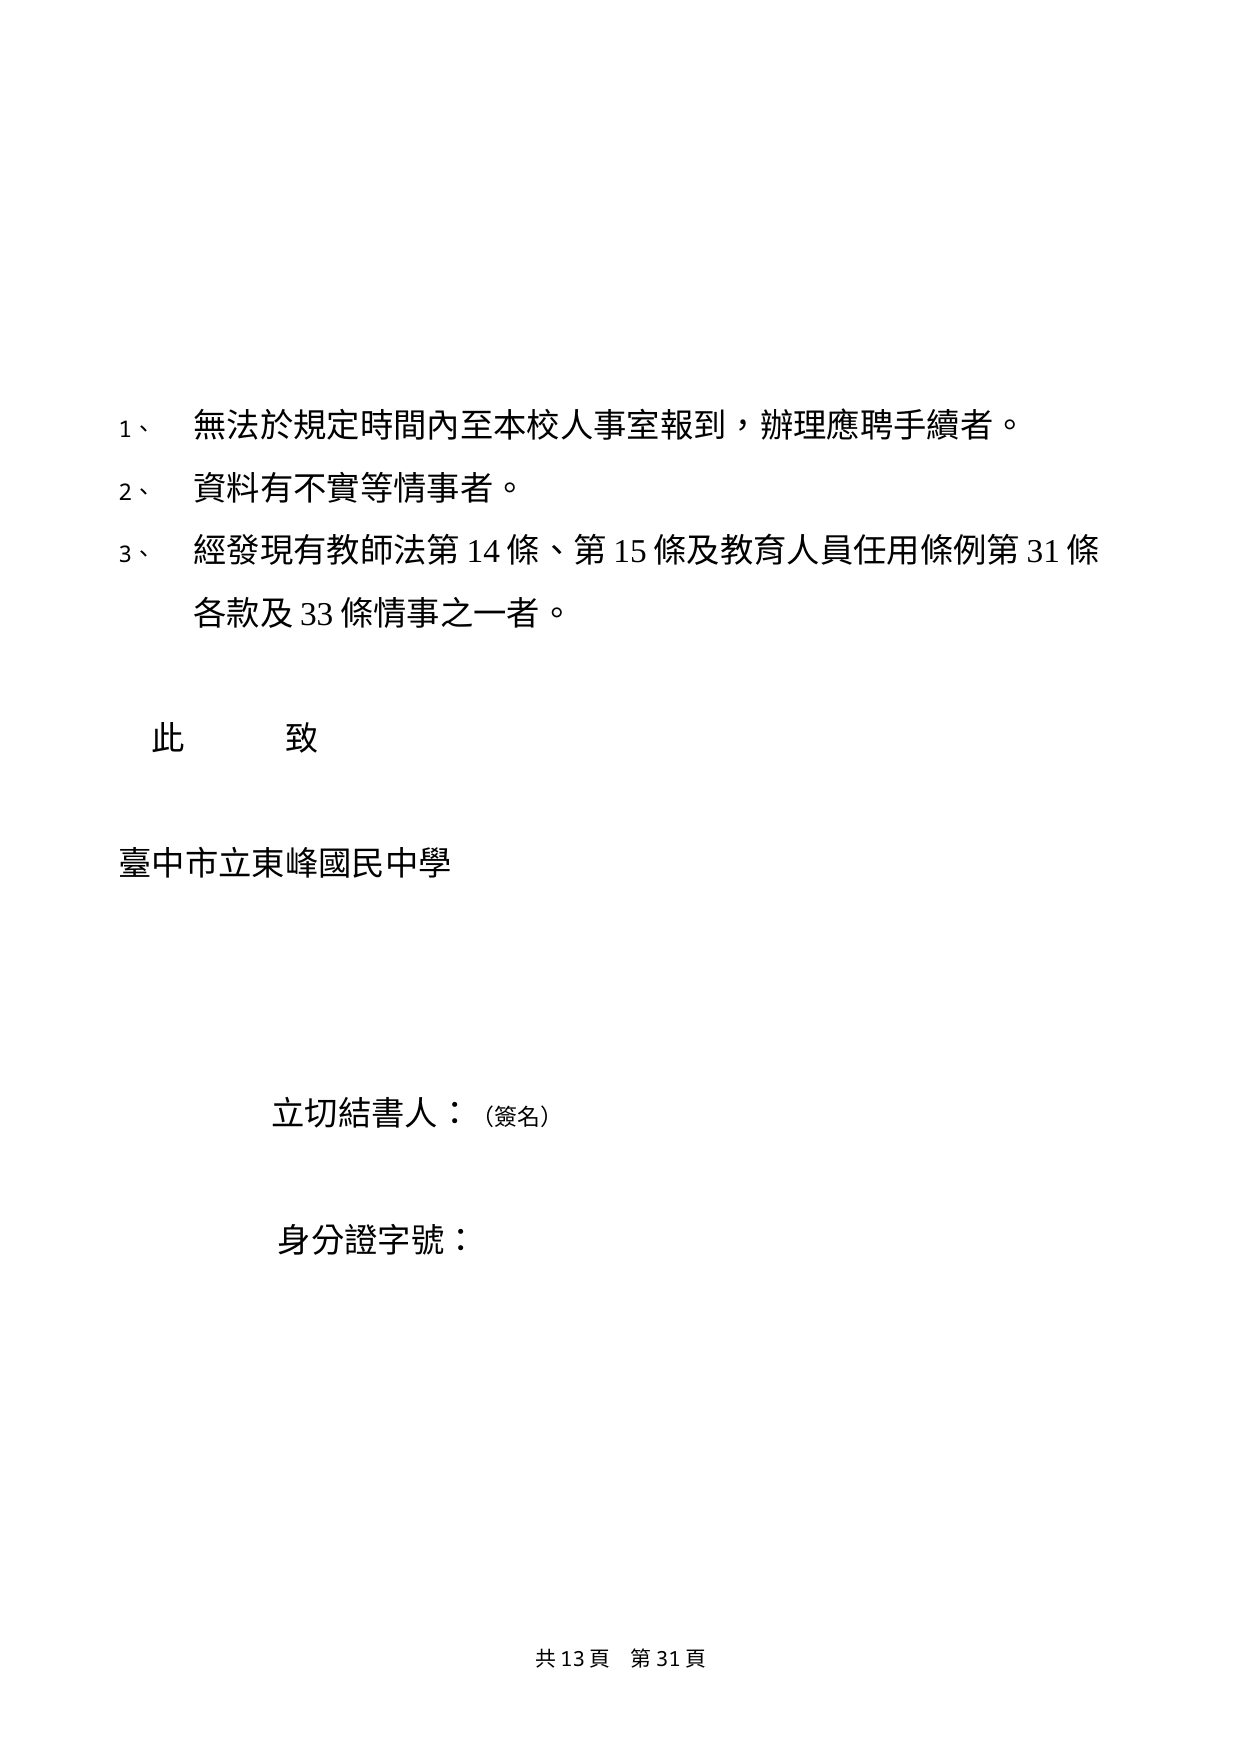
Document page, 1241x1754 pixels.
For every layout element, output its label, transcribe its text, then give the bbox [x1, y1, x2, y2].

list 無法於規定時間內至本校人事室報到，辦理應聘手續者。 [118, 382, 1122, 444]
list 資料有不實等情事者。 [118, 444, 1122, 507]
list 經發現有教師法第14條、第15條及教育人員任用條例第31條各款及33條情事之一者。 [118, 507, 1122, 632]
text 此 致 [118, 694, 1122, 757]
text 立切結書人：（簽名） [118, 1069, 1122, 1132]
text 臺中市立東峰國民中學 [118, 819, 1122, 882]
text 身分證字號： [118, 1194, 1122, 1257]
